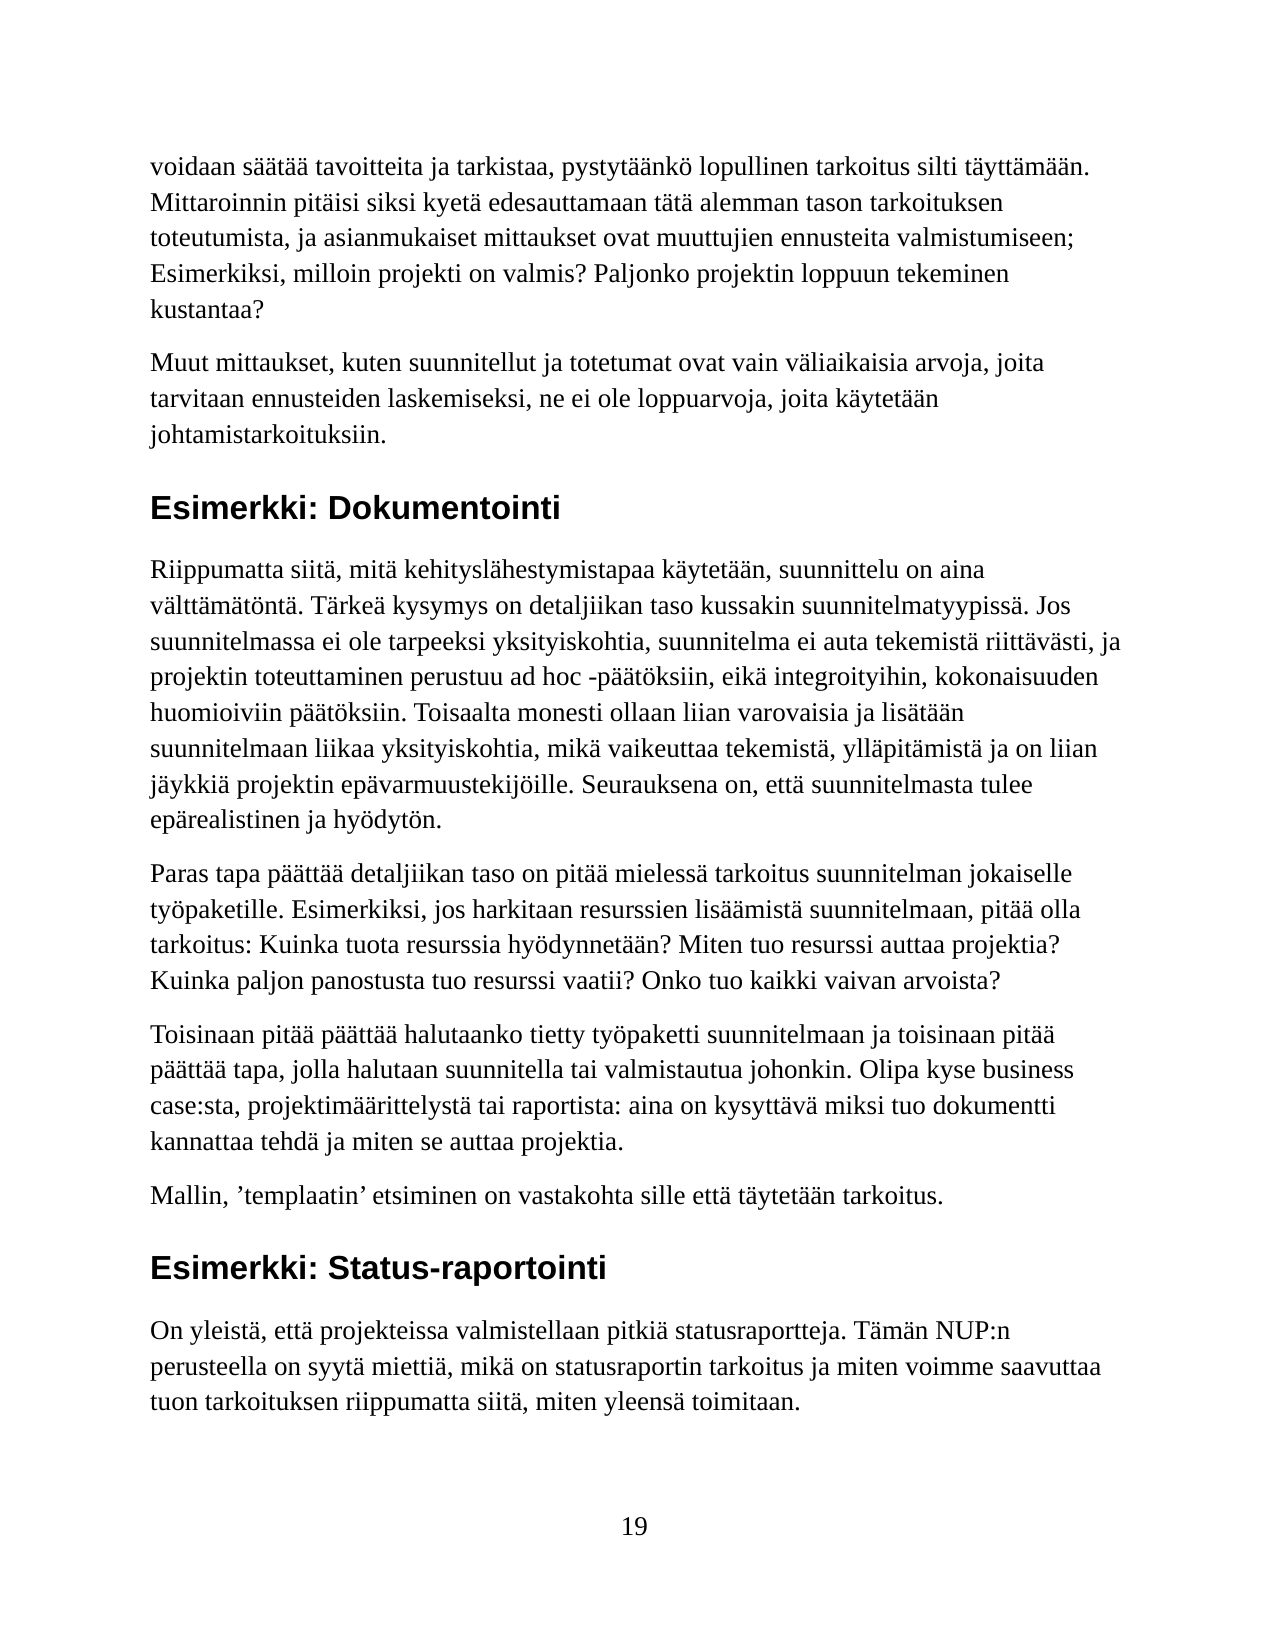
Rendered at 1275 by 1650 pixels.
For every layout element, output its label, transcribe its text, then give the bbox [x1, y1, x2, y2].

text voidaan säätää tavoitteita ja tarkistaa, pystytäänkö lopullinen tarkoitus silti täyttämään. Mittaroinnin pitäisi siksi kyetä edesauttamaan tätä alemman tason tarkoituksen toteutumista, ja asianmukaiset mittaukset ovat muuttujien ennusteita valmistumiseen; Esimerkiksi, milloin projekti on valmis? Paljonko projektin loppuun tekeminen kustantaa? [150, 150, 1125, 324]
text On yleistä, että projekteissa valmistellaan pitkiä statusraportteja. Tämän NUP:n perusteella on syytä miettiä, mikä on statusraportin tarkoitus ja miten voimme saavuttaa tuon tarkoituksen riippumatta siitä, miten yleensä toimitaan. [150, 1314, 1125, 1417]
text Paras tapa päättää detaljiikan taso on pitää mielessä tarkoitus suunnitelman jokaiselle työpaketille. Esimerkiksi, jos harkitaan resurssien lisäämistä suunnitelmaan, pitää olla tarkoitus: Kuinka tuota resurssia hyödynnetään? Miten tuo resurssi auttaa projektia? Kuinka paljon panostusta tuo resurssi vaatii? Onko tuo kaikki vaivan arvoista? [150, 857, 1125, 995]
subtitle Esimerkki: Status-raportointi [150, 1248, 1125, 1287]
subtitle Esimerkki: Dokumentointi [150, 488, 1125, 526]
text Toisinaan pitää päättää halutaanko tietty työpaketti suunnitelmaan ja toisinaan pitää päättää tapa, jolla halutaan suunnitella tai valmistautua johonkin. Olipa kyse business case:sta, projektimäärittelystä tai raportista: aina on kysyttävä miksi tuo dokumentti kannattaa tehdä ja miten se auttaa projektia. [150, 1018, 1125, 1156]
text Mallin, ’templaatin’ etsiminen on vastakohta sille että täytetään tarkoitus. [150, 1179, 1125, 1210]
text Riippumatta siitä, mitä kehityslähestymistapaa käytetään, suunnittelu on aina välttämätöntä. Tärkeä kysymys on detaljiikan taso kussakin suunnitelmatyypissä. Jos suunnitelmassa ei ole tarpeeksi yksityiskohtia, suunnitelma ei auta tekemistä riittävästi, ja projektin toteuttaminen perustuu ad hoc -päätöksiin, eikä integroityihin, kokonaisuuden huomioiviin päätöksiin. Toisaalta monesti ollaan liian varovaisia ja lisätään suunnitelmaan liikaa yksityiskohtia, mikä vaikeuttaa tekemistä, ylläpitämistä ja on liian jäykkiä projektin epävarmuustekijöille. Seurauksena on, että suunnitelmasta tulee epärealistinen ja hyödytön. [150, 553, 1125, 834]
text Muut mittaukset, kuten suunnitellut ja totetumat ovat vain väliaikaisia arvoja, joita tarvitaan ennusteiden laskemiseksi, ne ei ole loppuarvoja, joita käytetään johtamistarkoituksiin. [150, 347, 1125, 449]
